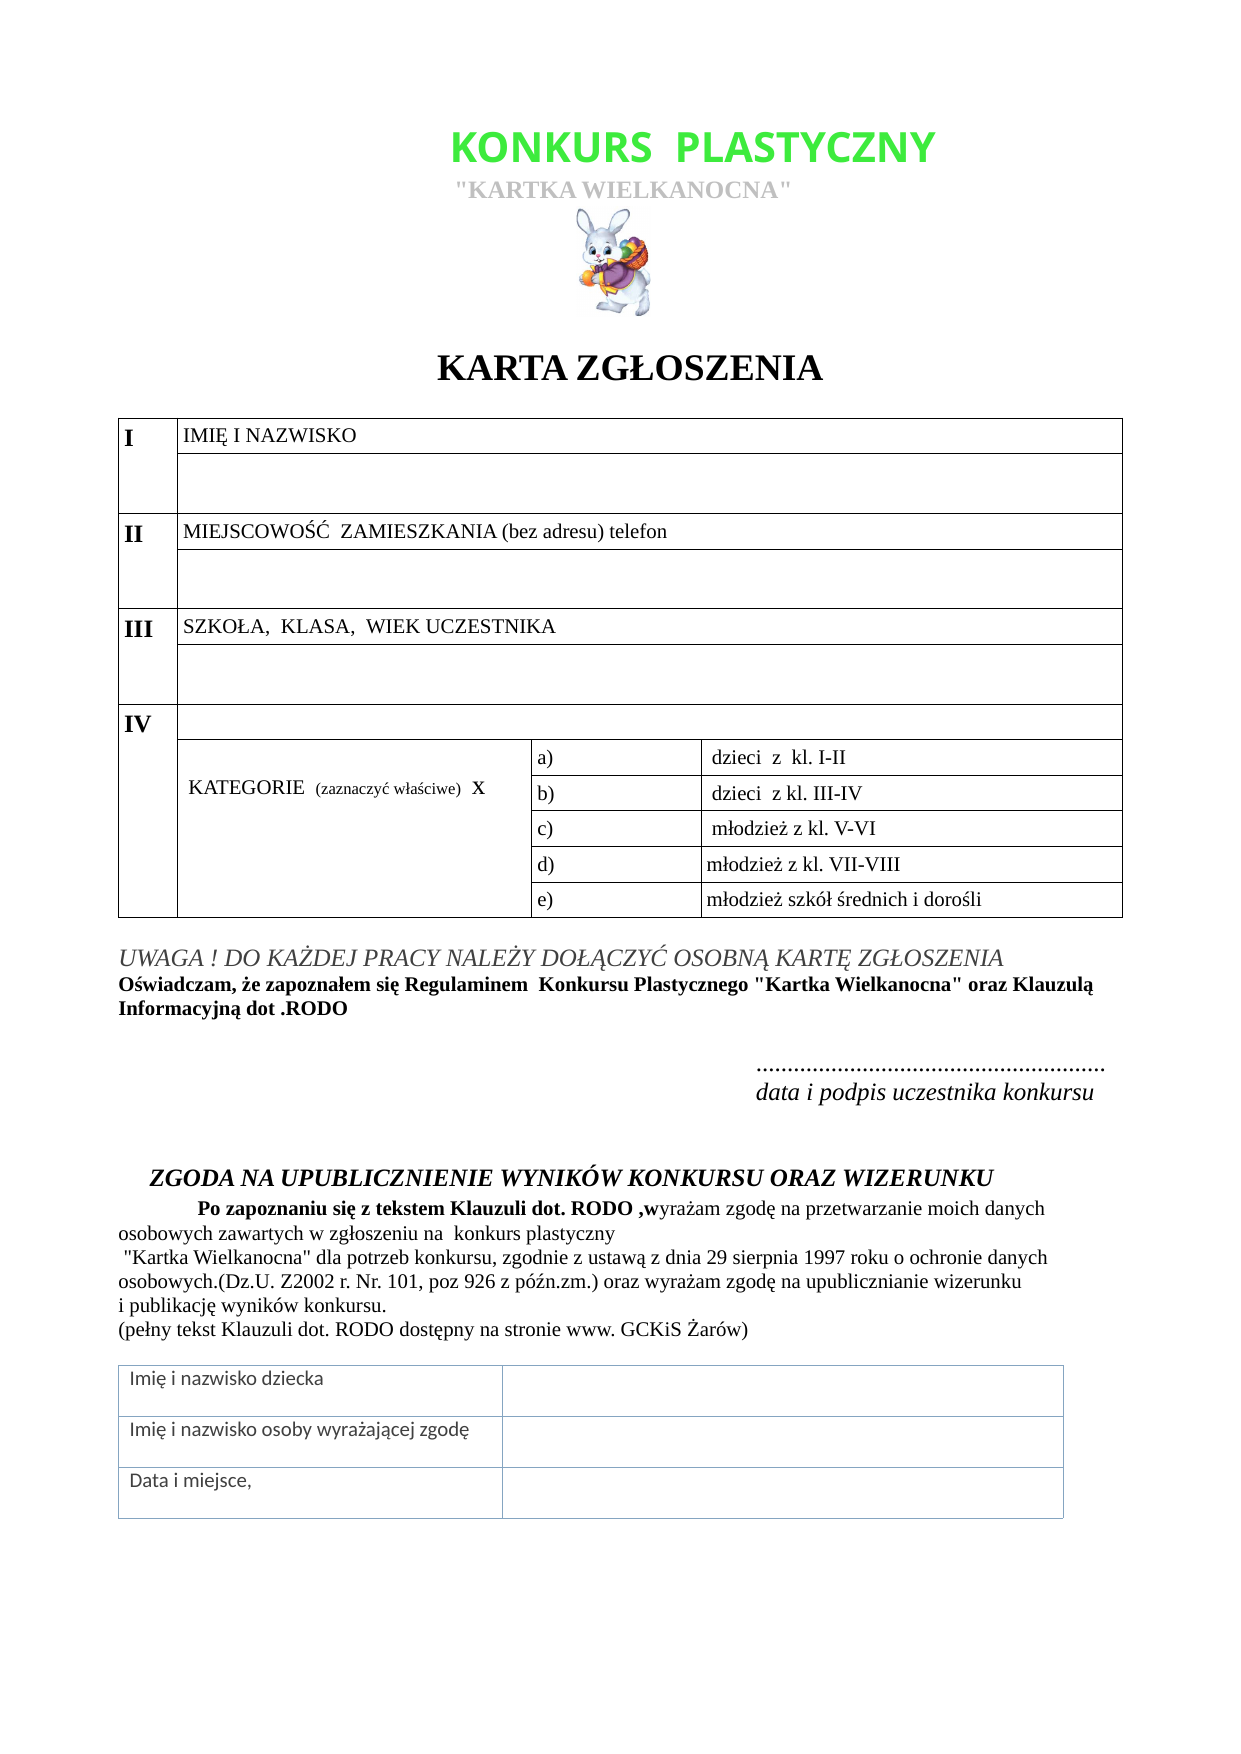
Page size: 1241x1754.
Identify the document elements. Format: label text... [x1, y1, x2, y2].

table_cell młodzież z kl. V-VI [702, 811, 1122, 846]
table_cell [503, 1468, 1063, 1518]
text ZGODA NA UPUBLICZNIENIE WYNIKÓW KONKURSU ORAZ WIZERUNKU [118, 1163, 1122, 1192]
text "Kartka Wielkanocna" dla potrzeb konkursu, zgodnie z ustawą z dnia 29 sierpnia 1997 roku o ochronie danych osobowych.(Dz.U. Z2002 r. Nr. 101, poz 926 z późn.zm.) oraz wyrażam zgodę na upublicznianie wizerunku [118, 1245, 1122, 1293]
text KARTA ZGŁOSZENIA [118, 346, 1122, 389]
table_cell [178, 550, 1122, 608]
table_cell III [119, 609, 177, 703]
table_cell młodzież szkół średnich i dorośli [702, 883, 1122, 917]
text KONKURS PLASTYCZNY [118, 118, 1122, 175]
table_cell [178, 705, 1122, 739]
table_cell e) [532, 883, 701, 917]
text (pełny tekst Klauzuli dot. RODO dostępny na stronie www. GCKiS Żarów) [118, 1317, 1122, 1341]
table_header IMIĘ I NAZWISKO [178, 419, 1122, 453]
table_header I [119, 419, 177, 513]
text i publikację wyników konkursu. [118, 1293, 1122, 1317]
text Oświadczam, że zapoznałem się Regulaminem Konkursu Plastycznego "Kartka Wielkanocna" oraz Klauzulą Informacyjną dot .RODO [118, 971, 1122, 1019]
text Po zapoznaniu się z tekstem Klauzuli dot. RODO ,wyrażam zgodę na przetwarzanie moich danych osobowych zawartych w zgłoszeniu na konkurs plastyczny [118, 1192, 1122, 1245]
table_cell [503, 1417, 1063, 1467]
table_cell a) [532, 740, 701, 775]
table_cell [178, 454, 1122, 513]
picture [576, 206, 651, 317]
text ........................................................ [118, 1048, 1122, 1077]
table_header [503, 1366, 1063, 1416]
table_cell II [119, 514, 177, 608]
table_cell b) [532, 776, 701, 810]
table_cell d) [532, 847, 701, 882]
table_cell młodzież z kl. VII-VIII [702, 847, 1122, 882]
text UWAGA ! DO KAŻDEJ PRACY NALEŻY DOŁĄCZYĆ OSOBNĄ KARTĘ ZGŁOSZENIA [118, 943, 1122, 971]
table_cell Imię i nazwisko osoby wyrażającej zgodę [119, 1417, 502, 1467]
text "KARTKA WIELKANOCNA" [118, 175, 1122, 204]
table_cell MIEJSCOWOŚĆ ZAMIESZKANIA (bez adresu) telefon [178, 514, 1122, 548]
table_cell dzieci z kl. I-II [702, 740, 1122, 775]
table_cell c) [532, 811, 701, 846]
table_cell [178, 645, 1122, 703]
table_cell SZKOŁA, KLASA, WIEK UCZESTNIKA [178, 609, 1122, 644]
table_header Imię i nazwisko dziecka [119, 1366, 502, 1416]
table_cell IV [119, 705, 177, 917]
table_cell dzieci z kl. III-IV [702, 776, 1122, 810]
table_cell Data i miejsce, [119, 1468, 502, 1518]
text data i podpis uczestnika konkursu [118, 1077, 1122, 1106]
table_cell KATEGORIE (zaznaczyć właściwe) x [178, 740, 531, 917]
